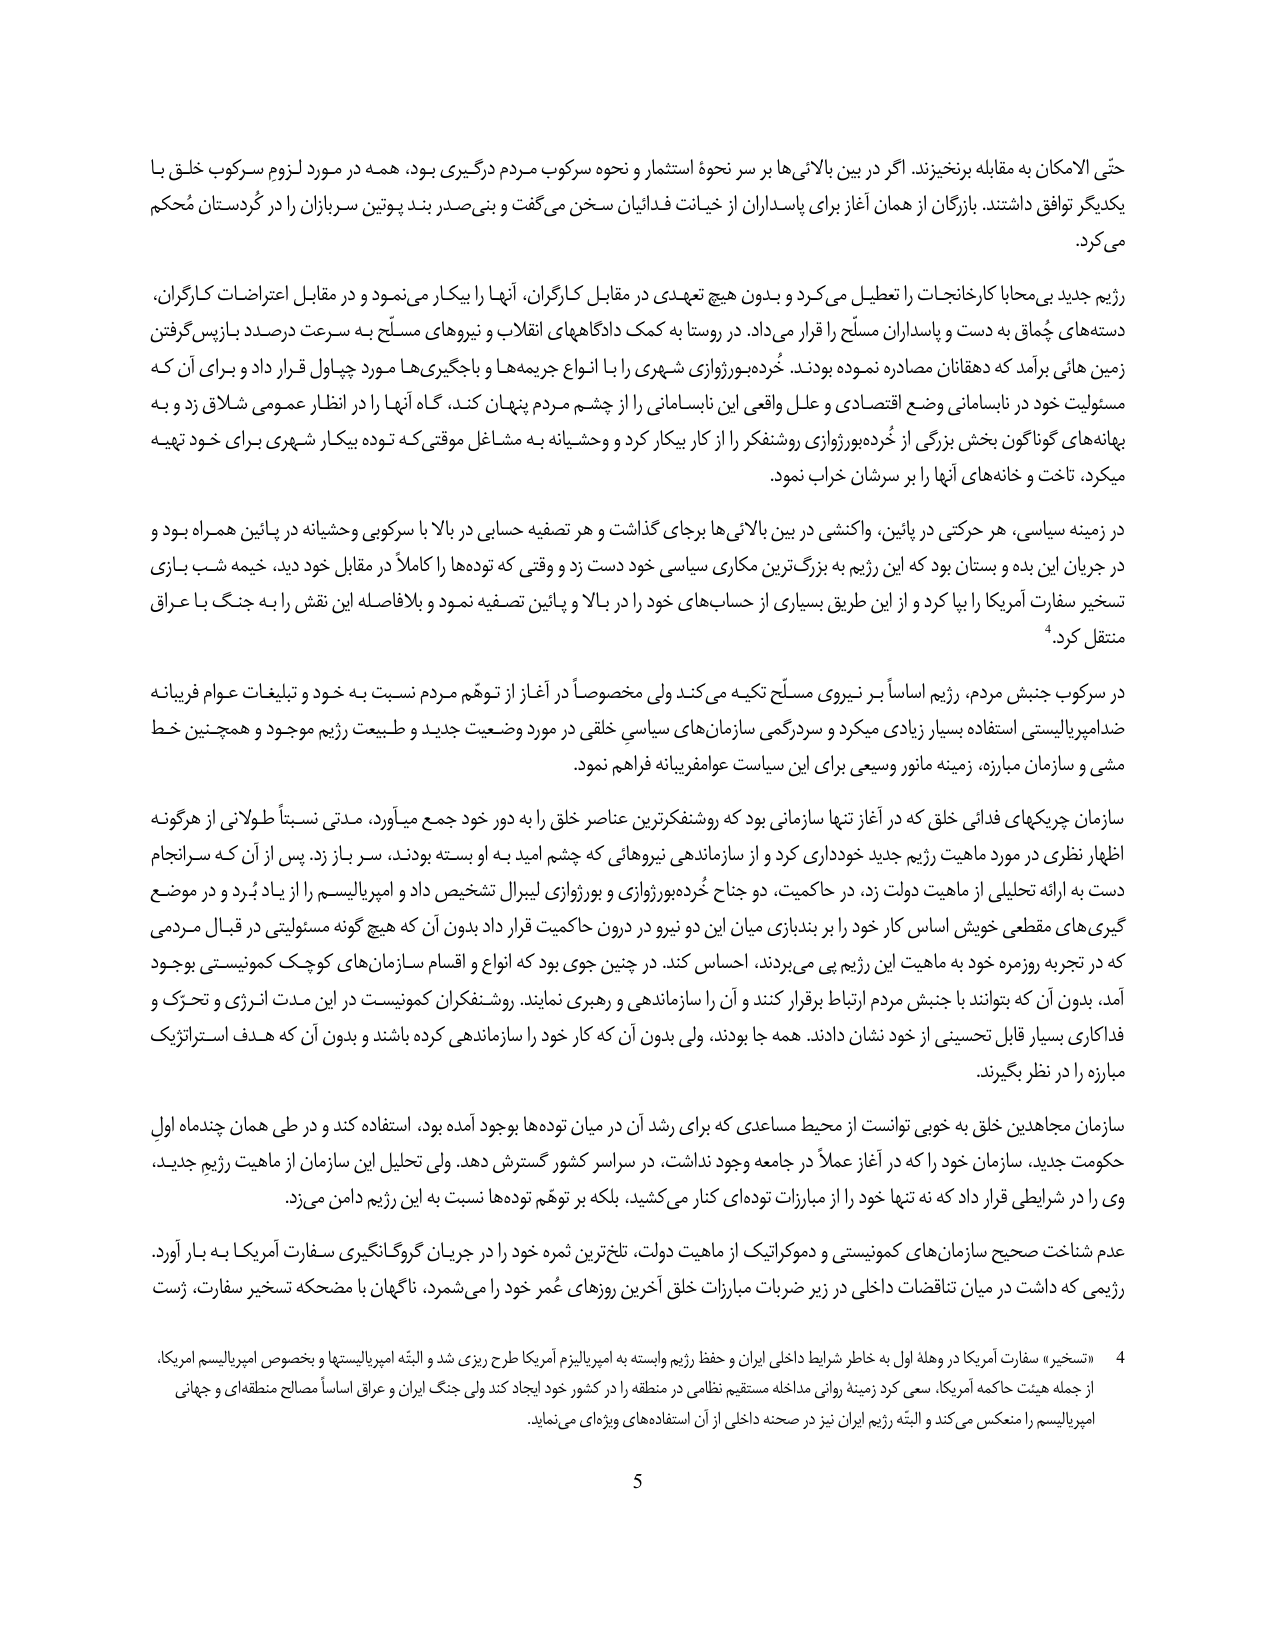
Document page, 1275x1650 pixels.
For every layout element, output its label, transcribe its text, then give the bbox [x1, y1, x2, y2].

text رژیم جدید بی‌محابا کارخانجات را تعطیل می‌کرد و بدون هیچ تعهدی در مقابل کارگران، آنها را بیکار می‌نمود و در مقابل اعتراضات کارگران، دسته‌های چُماق به دست و پاسداران مسلّح را قرار می‌داد. در روستا به کمک دادگاههای انقلاب و نیروهای مسلّح به سرعت درصدد باز‌‌پس‌گرفتن زمین هائی برآمد که دهقانان مصادره نموده بودند. خُرده‌بورژوازی شهری را با انواع جریمه‌ها و باجگیری‌ها مورد چپاول قرار داد و برای آن که مسئولیت خود در نابسامانی وضع اقتصادی و علل واقعی این نابسامانی را از چشم مردم پنهان کند، گاه آنها را در انظار عمومی شلاق زد و به بهانه‌های گوناگون بخش بزرگی از خُرده‌بورژوازی روشنفکر را از کار بیکار کرد و وحشیانه به مشاغل موقتی‌که توده بیکار شهری برای خود تهیه میکرد، تاخت و خانه‌های آنها را بر سرشان خراب نمود. [150, 276, 1125, 493]
text سازمان چریکهای فدائی خلق که در آغاز تنها سازمانی بود که روشنفکرترین عناصر خلق را به دور خود جمع میآورد، مدتی نسبتاً طولانی از هرگونه اظهار نظری در مورد ماهیت رژیم جدید خودداری کرد و از سازماندهی نیروهائی که چشم امید به او بسته بودند، سر باز زد. پس از آن که سرانجام دست به ارائه تحلیلی از ماهیت دولت زد، در حاکمیت، دو جناح خُرده‌بورژوازی و بورژوازی لیبرال تشخیص داد و امپریالیسم را از یاد بُرد و در موضع گیری‌های مقطعی خویش اساس کار خود را بر بندبازی میان این دو نیرو در درون حاکمیت قرار داد بدون آن که هیچ گونه مسئولیتی در قبال مردمی که در تجربه روزمره خود به ماهیت این رژیم پی می‌بردند، احساس کند. در چنین جوی بود که انواع و اقسام سازمان‌های کوچک کمونیستی بوجود آمد، بدون آن که بتوانند با جنبش مردم ارتباط برقرار کنند و آن را سازماندهی و رهبری نمایند. روشنفکران کمونیست در این مدت انرژی و تحرّک و فداکاری بسیار قابل تحسینی از خود نشان دادند. همه جا بودند، ولی بدون آن که کار خود را سازماندهی کرده باشند و بدون آن که هدف استراتژیک مبارزه را در نظر بگیرند. [150, 800, 1125, 1089]
text «تسخیر» سفارت آمریکا در وهلۀ اول به خاطر شرایط داخلی ایران و حفظ رژیم وابسته به امپریالیزم آمریکا طرح ریزی شد و البتّه امپریالیستها و بخصوص امپریالیسم امریکا، از جمله هیئت حاکمه آمریکا، سعی کرد زمینۀ روانی مداخله مستقیم نظامی در منطقه را در کشور خود ایجاد کند ولی جنگ ایران و عراق اساساً مصالح منطقه‌ای و جهانی امپریالیسم را منعکس می‌کند و البتّه رژیم ایران نیز در صحنه داخلی از آن استفاده‌های ویژه‌ای می‌نماید. [150, 1343, 1125, 1434]
text در زمینه سیاسی، هر حرکتی در پائین، واکنشی در بین بالائی‌ها برجای گذاشت و هر تصفیه حسابی در بالا با سرکوبی وحشیانه در پائین همراه بود و در جریان این بده و بستان بود که این رژیم به بزرگ‌ترین مکاری سیاسی خود دست زد و وقتی که توده‌ها را کاملاً در مقابل خود دید، خیمه شب بازی تسخیر سفارت آمریکا را بپا کرد و از این طریق بسیاری از حساب‌های خود را در بالا و پائین تصفیه نمود و بلافاصله این نقش را به جنگ با عراق منتقل کرد. [150, 511, 1125, 656]
text ولی اگر مبارزه در درون بالائی‌ها چنین شدت و حدتی به خود گرفته، مبارزۀ بین بالائی‌ها و پائینی‌ها در همین مدت با شدتی دهها برابر این جریان داشته است. توهمات خلق نسبت به رژیم جدید مانع از آن نشد که آنها از همان نخستین روز در زندگی روزمره خود عملکرد آن را نبینند و در مقابل آن حتّی الامکان به مقابله برنخیزند. اگر در بین بالائی‌ها بر سر نحوۀ استثمار و نحوه سرکوب مردم درگیری بود، همه در مورد لزومِ سرکوب خلق با یکدیگر توافق داشتند. بازرگان از همان آغاز برای پاسداران از خیانت فدائیان سخن می‌گفت و بنی‌صدر بند پوتین سربازان را در کُردستان مُحکم می‌کرد. [150, 150, 1125, 258]
text در سرکوب جنبش مردم، رژیم اساساً بر نیروی مسلّح تکیه می‌کند ولی مخصوصاً در آغاز از توهّم مردم نسبت به خود و تبلیغات عوام فریبانه ضدامپریالیستی استفاده بسیار زیادی میکرد و سر‌درگمی سازمان‌های سیاسیِ خلقی در مورد وضعیت جدید و طبیعت رژیم موجود و همچنین خط مشی و سازمان مبارزه، زمینه مانور وسیعی برای این سیاست عوامفریبانه فراهم نمود. [150, 674, 1125, 782]
text عدم شناخت صحیح سازمان‌های کمونیستی و دموکراتیک از ماهیت دولت، تلخ‌ترین ثمره خود را در جریان گروگانگیری سفارت آمریکا به بار آورد. رژیمی که داشت در میان تناقضات داخلی در زیر ضربات مبارزات خلق آخرین روزهای عُمر خود را می‌شمرد، ناگهان با مضحکه تسخیر سفارت، ژست قهرمان ضدامپریالیستی به خود گرفت. در یکی دو روز اول، مردم با نا‌باوری به این حرکات نگریستند ولی سازمان‌های کمونیست و دموکراتیک با تمجید و تشویق به سوی سفارت آمریکا به راه افتادند تا از «قهرمانی»‌های «تسخیرکنندگان» تجلیل کنند. بسیاری از مردم به این توهّم دچار شدند که شاید واقعاً این یک حرکت ضدامپریالیستی و انقلابی بزرگتر از انقلاب اول باشد و رژیم در این تنور داغ، نان خود را پخت و میخ خود را مُحکم کرد. [150, 1233, 1125, 1306]
text سازمان مجاهدین خلق به خوبی توانست از محیط مساعدی که برای رشد آن در میان توده‌ها بوجود آمده بود، استفاده کند و در طی همان چندماه اولِ حکومت جدید، سازمان خود را که در آغاز عملاً در جامعه وجود نداشت، در سراسر کشور گسترش دهد. ولی تحلیل این سازمان از ماهیت رژیمِ جدید، وی را در شرایطی قرار داد که نه تنها خود را از مبارزات توده‌ای کنار می‌کشید، بلکه بر توهّم توده‌ها نسبت به این رژیم دامن می‌زد. [150, 1107, 1125, 1216]
